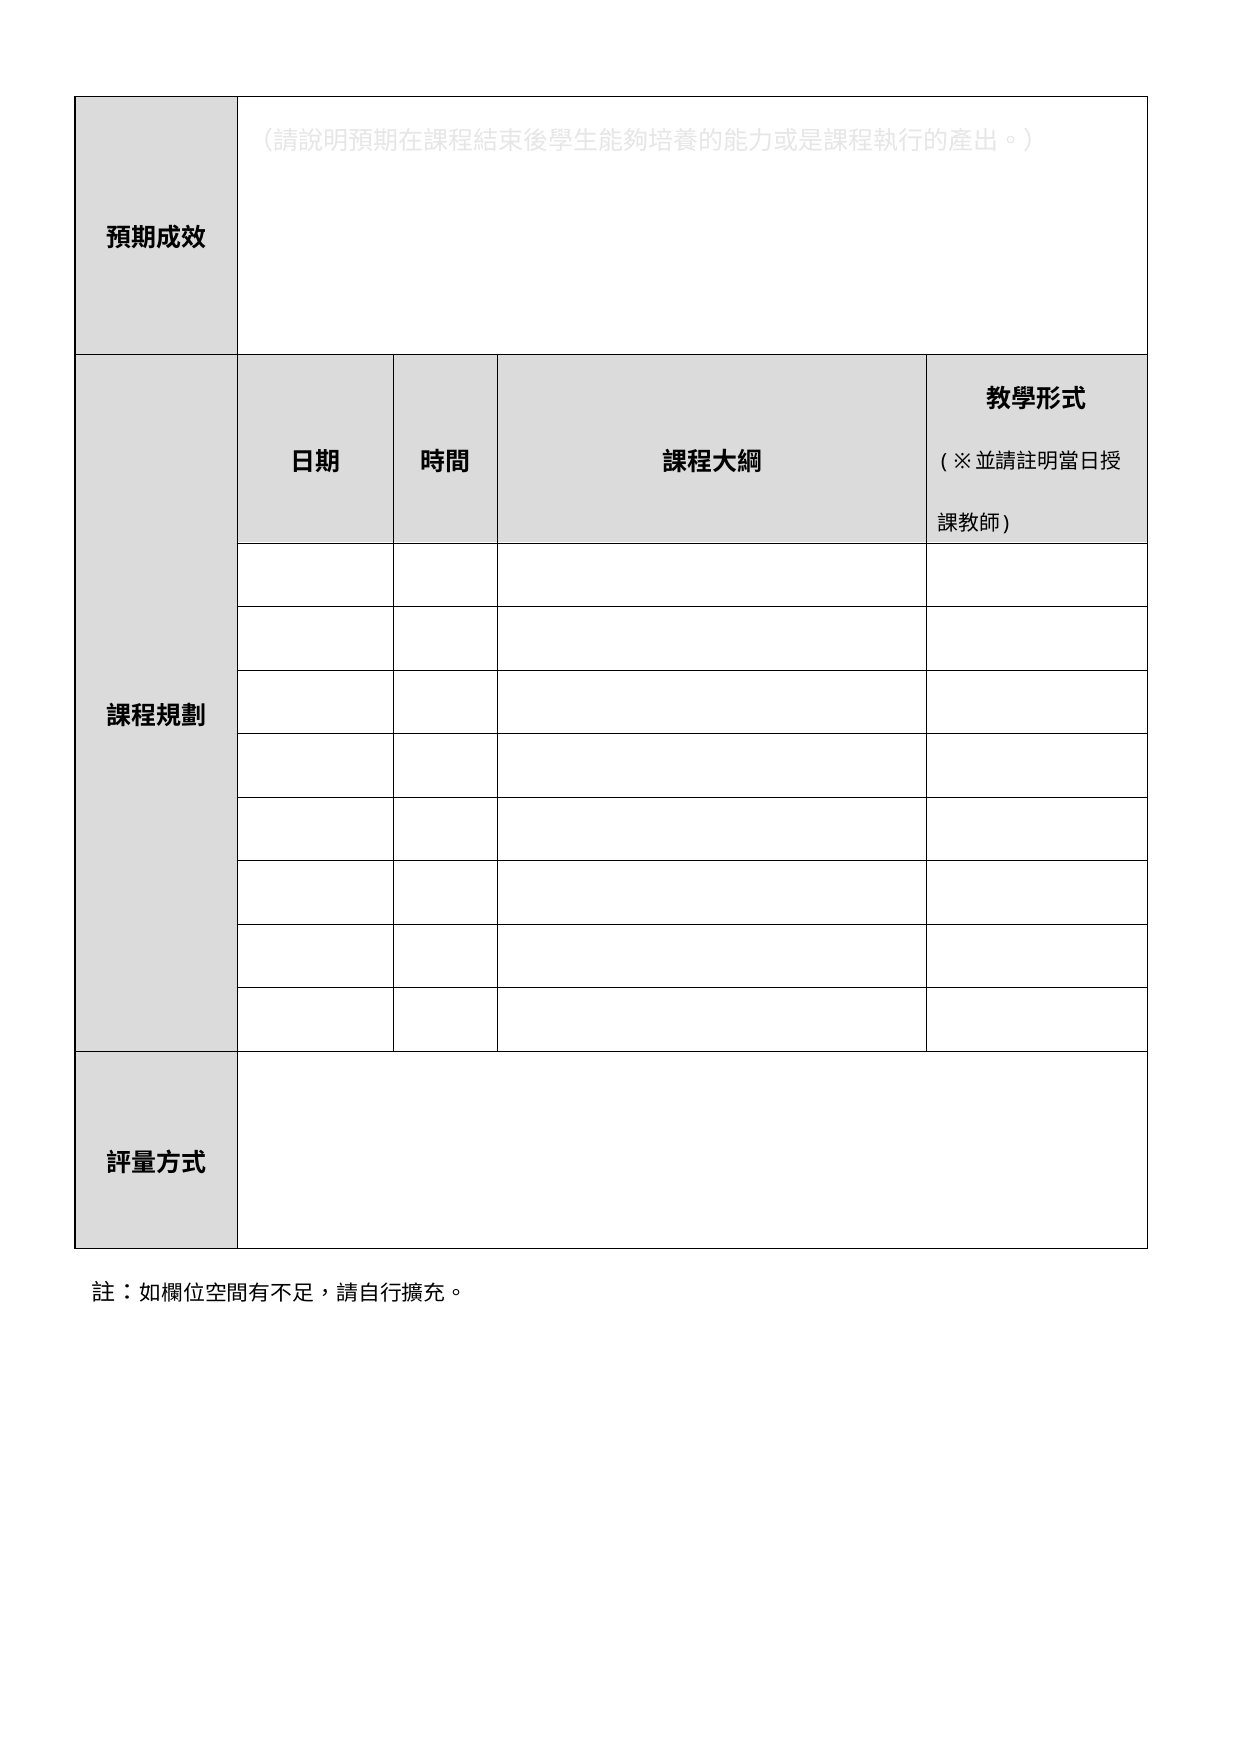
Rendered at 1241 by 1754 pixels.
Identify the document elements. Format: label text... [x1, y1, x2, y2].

table_cell 評量方式 [76, 1052, 237, 1248]
table_cell [927, 544, 1147, 606]
table_cell [927, 671, 1147, 733]
table_cell 教學形式 (※並請註明當日授課教師) [927, 355, 1147, 542]
table_cell [238, 861, 393, 924]
table_cell 課程大綱 [498, 355, 926, 542]
table_cell [394, 861, 497, 924]
table_cell [498, 861, 926, 924]
table_cell [927, 798, 1147, 860]
table_cell [927, 734, 1147, 797]
table_cell [238, 1052, 1147, 1248]
table_cell [394, 544, 497, 606]
table_cell [238, 798, 393, 860]
table_cell [238, 607, 393, 669]
text 註：如欄位空間有不足，請自行擴充。 [91, 1249, 1165, 1312]
table_cell [238, 671, 393, 733]
table_cell [238, 544, 393, 606]
table_cell [927, 988, 1147, 1051]
table_cell [927, 607, 1147, 669]
table_cell 時間 [394, 355, 497, 542]
table_cell [238, 988, 393, 1051]
table_cell [927, 925, 1147, 987]
table_cell [238, 925, 393, 987]
table_cell [498, 925, 926, 987]
table_cell [394, 607, 497, 669]
table_cell [498, 544, 926, 606]
table_cell [927, 861, 1147, 924]
table_cell [394, 734, 497, 797]
table_cell [394, 988, 497, 1051]
table_cell [498, 798, 926, 860]
table_cell [238, 734, 393, 797]
table_cell [394, 671, 497, 733]
table_cell （請說明預期在課程結束後學生能夠培養的能力或是課程執行的產出。） [238, 97, 1147, 354]
table_cell 課程規劃 [76, 355, 237, 1051]
table_cell [498, 607, 926, 669]
table_cell 預期成效 [76, 97, 237, 354]
table_cell [498, 988, 926, 1051]
table_cell 日期 [238, 355, 393, 542]
table_cell [394, 798, 497, 860]
table_cell [498, 734, 926, 797]
table_cell [498, 671, 926, 733]
table_cell [394, 925, 497, 987]
